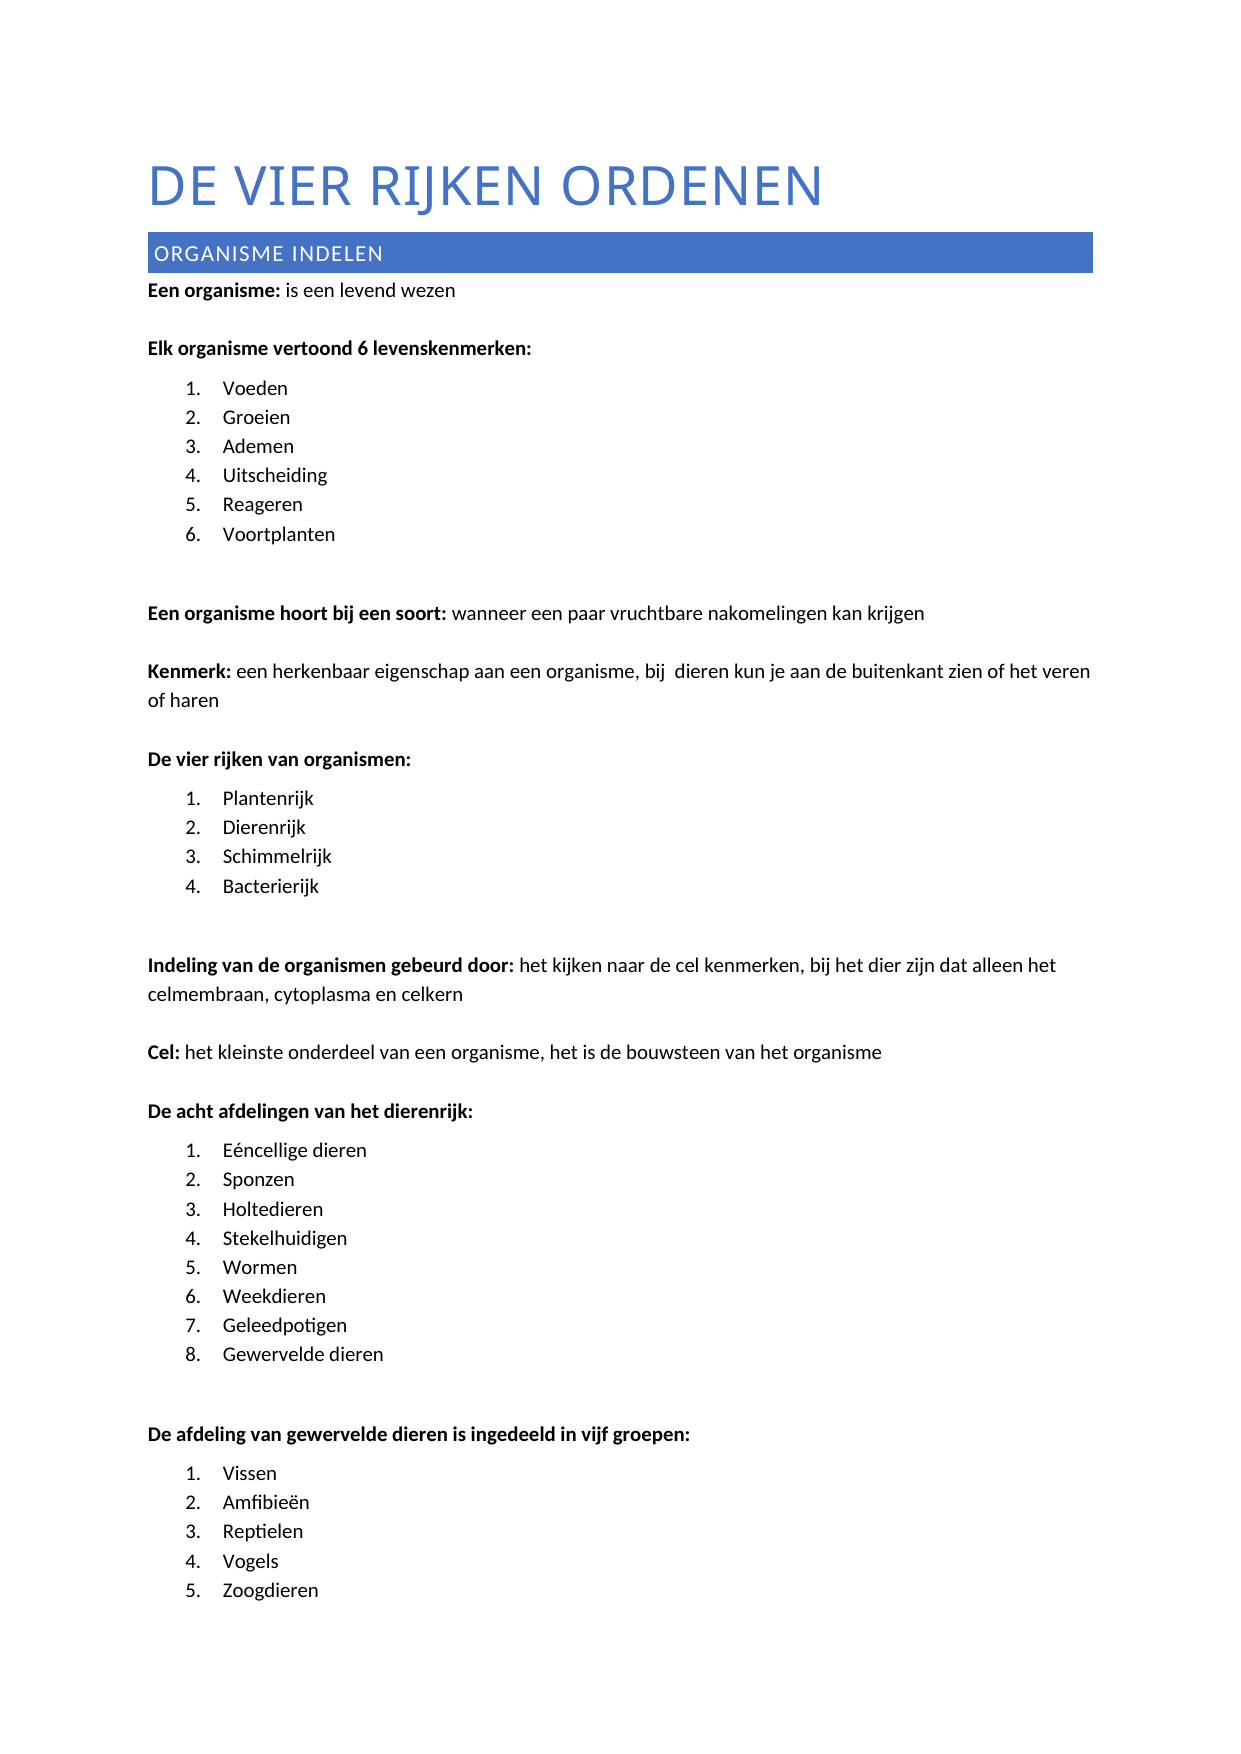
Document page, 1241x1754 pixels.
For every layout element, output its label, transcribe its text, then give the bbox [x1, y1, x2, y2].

list Schimmelrijk [185, 844, 1093, 869]
list Uitscheiding [185, 462, 1093, 488]
list Holtedieren [185, 1196, 1093, 1221]
text Cel: het kleinste onderdeel van een organisme, het is de bouwsteen van het organisme [148, 1039, 1093, 1065]
list Gewervelde dieren [185, 1342, 1093, 1367]
list Voeden [185, 375, 1093, 400]
text De vier rijken ordenen [148, 148, 1093, 221]
list Sponzen [185, 1167, 1093, 1192]
list Geleedpotigen [185, 1312, 1093, 1338]
list Ademen [185, 433, 1093, 459]
text Een organisme hoort bij een soort: wanneer een paar vruchtbare nakomelingen kan krijgen [148, 600, 1093, 625]
list Groeien [185, 404, 1093, 429]
list Plantenrijk [185, 785, 1093, 811]
text Een organisme: is een levend wezen [148, 277, 1093, 302]
list Stekelhuidigen [185, 1225, 1093, 1250]
text De vier rijken van organismen: [148, 746, 1093, 771]
list Vogels [185, 1548, 1093, 1573]
list Wormen [185, 1254, 1093, 1279]
text Kenmerk: een herkenbaar eigenschap aan een organisme, bij dieren kun je aan de buitenkant zien of het veren of haren [148, 658, 1093, 713]
list Vissen [185, 1460, 1093, 1486]
list Dierenrijk [185, 814, 1093, 840]
list Amfibieën [185, 1489, 1093, 1515]
list Weekdieren [185, 1283, 1093, 1309]
list Reptielen [185, 1519, 1093, 1544]
subtitle Organisme indelen [154, 239, 1086, 267]
text De acht afdelingen van het dierenrijk: [148, 1098, 1093, 1123]
list Eéncellige dieren [185, 1137, 1093, 1163]
text De afdeling van gewervelde dieren is ingedeeld in vijf groepen: [148, 1421, 1093, 1446]
list Voortplanten [185, 521, 1093, 546]
list Zoogdieren [185, 1577, 1093, 1602]
list Bacterierijk [185, 873, 1093, 898]
text Elk organisme vertoond 6 levenskenmerken: [148, 335, 1093, 361]
list Reageren [185, 492, 1093, 517]
text Indeling van de organismen gebeurd door: het kijken naar de cel kenmerken, bij het dier zijn dat alleen het celmembraan, cytoplasma en celkern [148, 952, 1093, 1007]
